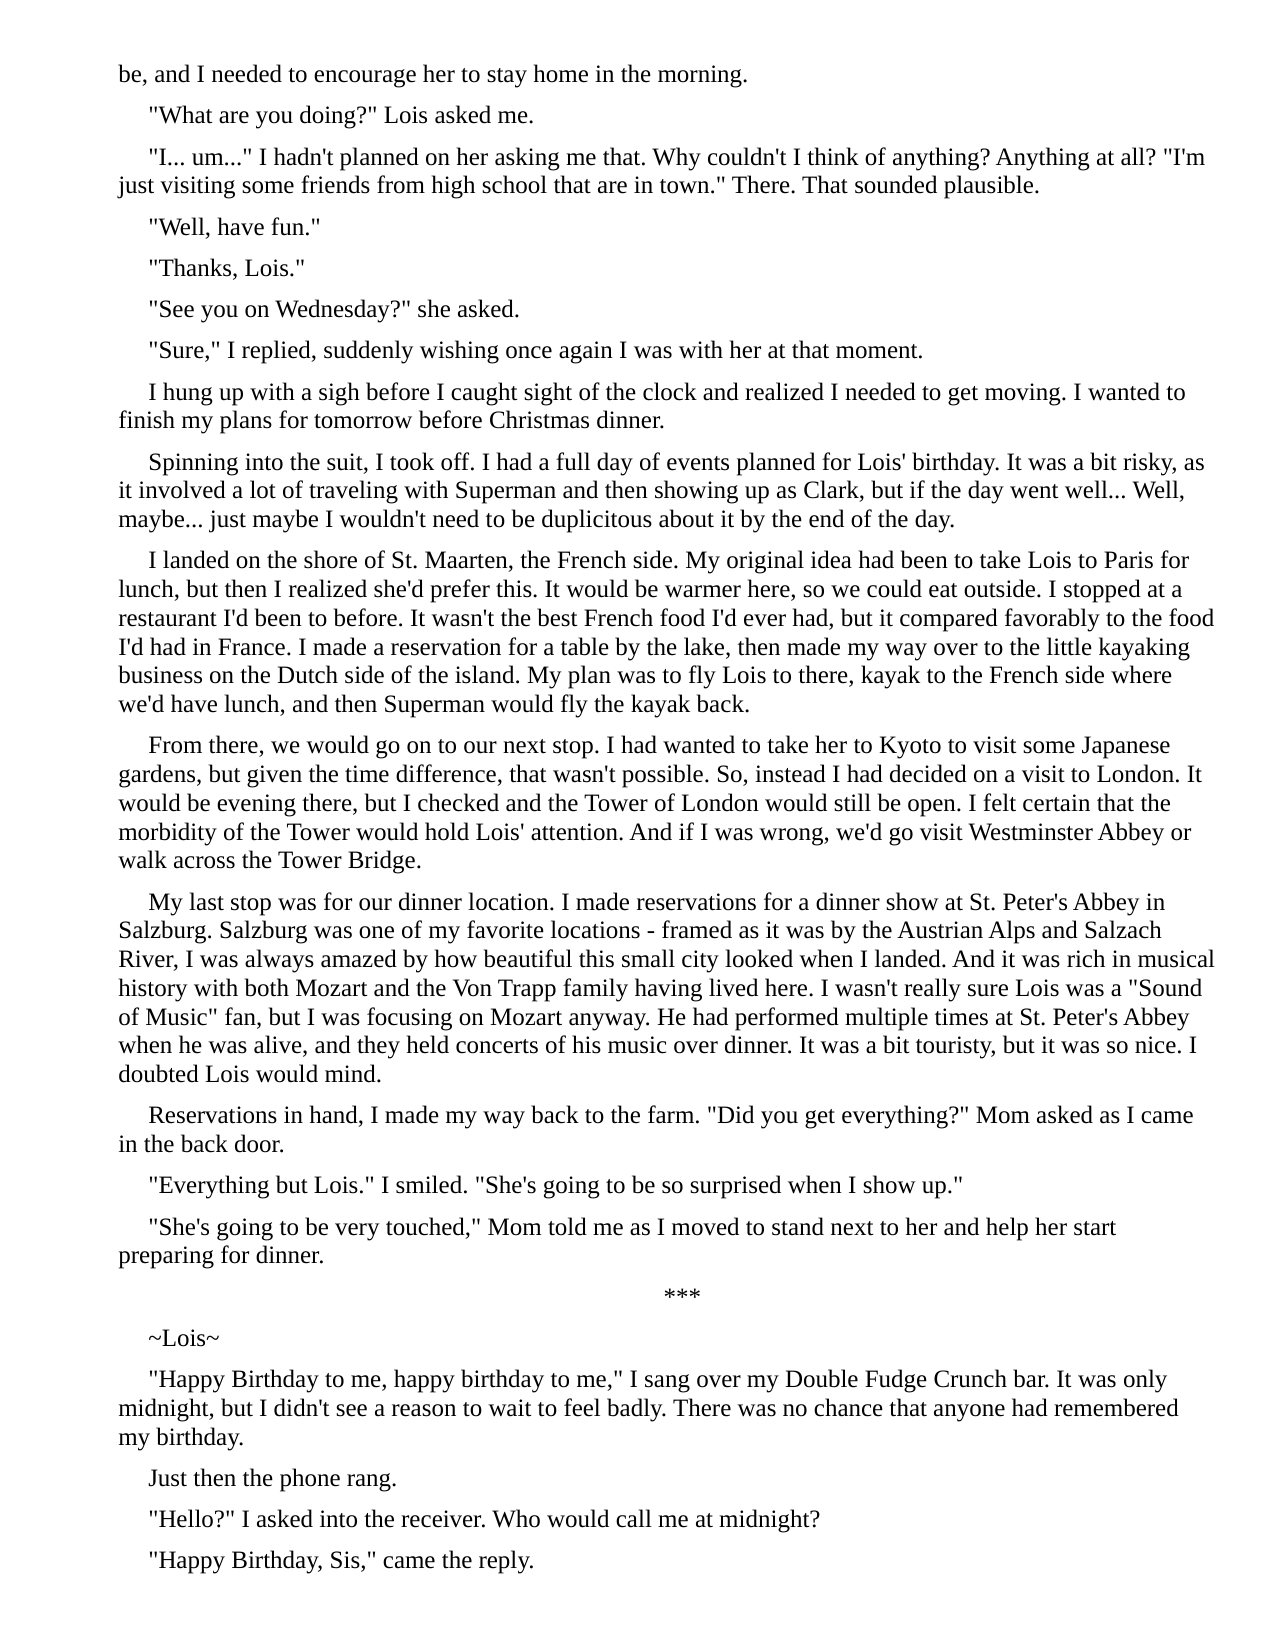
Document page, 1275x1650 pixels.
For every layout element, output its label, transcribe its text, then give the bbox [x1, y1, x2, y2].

text *** [118, 1282, 1216, 1310]
text From there, we would go on to our next stop. I had wanted to take her to Kyoto to visit some Japanese gardens, but given the time difference, that wasn't possible. So, instead I had decided on a visit to London. It would be evening there, but I checked and the Tower of London would still be open. I felt certain that the morbidity of the Tower would hold Lois' attention. And if I was wrong, we'd go visit Westminster Abbey or walk across the Tower Bridge. [118, 730, 1216, 874]
text ~Lois~ [118, 1323, 1216, 1352]
text Just then the phone rang. [118, 1463, 1216, 1492]
text "Well, have fun." [118, 212, 1216, 240]
text "Sure," I replied, suddenly wishing once again I was with her at that moment. [118, 335, 1216, 364]
text be, and I needed to encourage her to stay home in the morning. [118, 59, 1216, 88]
text I hung up with a sigh before I caught sight of the clock and realized I needed to get moving. I wanted to finish my plans for tomorrow before Christmas dinner. [118, 377, 1216, 434]
text My last stop was for our dinner location. I made reservations for a dinner show at St. Peter's Abbey in Salzburg. Salzburg was one of my favorite locations - framed as it was by the Austrian Alps and Salzach River, I was always amazed by how beautiful this small city looked when I landed. And it was rich in musical history with both Mozart and the Von Trapp family having lived here. I wasn't really sure Lois was a "Sound of Music" fan, but I was focusing on Mozart anyway. He had performed multiple times at St. Peter's Abbey when he was alive, and they held concerts of his music over dinner. It was a bit touristy, but it was so nice. I doubted Lois would mind. [118, 887, 1216, 1088]
text Reservations in hand, I made my way back to the farm. "Did you get everything?" Mom asked as I came in the back door. [118, 1100, 1216, 1158]
text "What are you doing?" Lois asked me. [118, 100, 1216, 129]
text Spinning into the suit, I took off. I had a full day of events planned for Lois' birthday. It was a bit risky, as it involved a lot of traveling with Superman and then showing up as Clark, but if the day went well... Well, maybe... just maybe I wouldn't need to be duplicitous about it by the end of the day. [118, 447, 1216, 533]
text "See you on Wednesday?" she asked. [118, 294, 1216, 323]
text "Thanks, Lois." [118, 253, 1216, 282]
text "Hello?" I asked into the receiver. Who would call me at midnight? [118, 1504, 1216, 1533]
text "Happy Birthday, Sis," came the reply. [118, 1545, 1216, 1574]
text "Everything but Lois." I smiled. "She's going to be so surprised when I show up." [118, 1170, 1216, 1199]
text "She's going to be very touched," Mom told me as I moved to stand next to her and help her start preparing for dinner. [118, 1212, 1216, 1269]
text I landed on the shore of St. Maarten, the French side. My original idea had been to take Lois to Paris for lunch, but then I realized she'd prefer this. It would be warmer here, so we could eat outside. I stopped at a restaurant I'd been to before. It wasn't the best French food I'd ever had, but it compared favorably to the food I'd had in France. I made a reservation for a table by the lake, then made my way over to the little kayaking business on the Dutch side of the island. My plan was to fly Lois to there, kayak to the French side where we'd have lunch, and then Superman would fly the kayak back. [118, 545, 1216, 718]
text "Happy Birthday to me, happy birthday to me," I sang over my Double Fudge Crunch bar. It was only midnight, but I didn't see a reason to wait to feel badly. There was no chance that anyone had remembered my birthday. [118, 1364, 1216, 1450]
text "I... um..." I hadn't planned on her asking me that. Why couldn't I think of anything? Anything at all? "I'm just visiting some friends from high school that are in town." There. That sounded plausible. [118, 142, 1216, 199]
